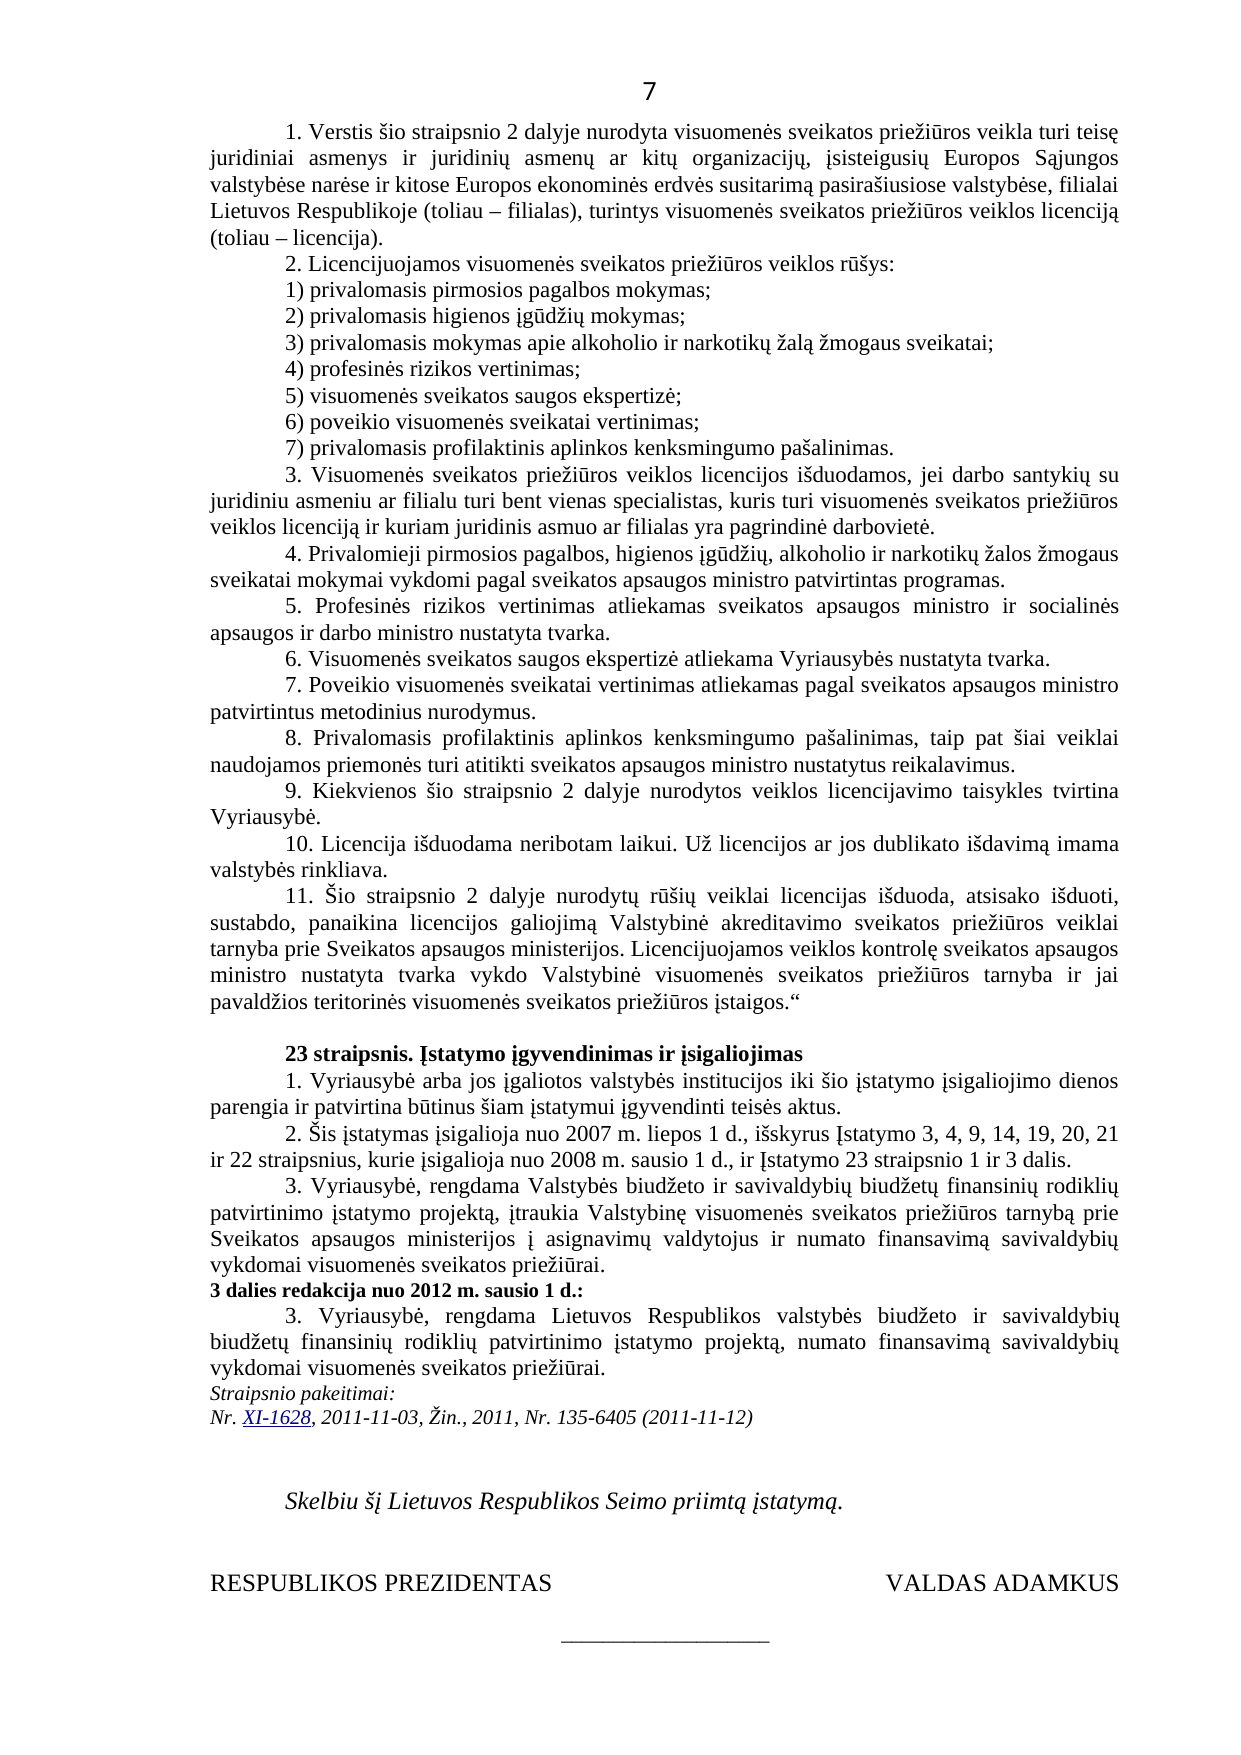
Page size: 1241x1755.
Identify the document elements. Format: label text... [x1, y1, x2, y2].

text ____________________ [210, 1621, 1120, 1645]
text 5. Profesinės rizikos vertinimas atliekamas sveikatos apsaugos ministro ir socialinės apsaugos ir darbo ministro nustatyta tvarka. [210, 592, 1120, 645]
text Straipsnio pakeitimai: [210, 1381, 1120, 1405]
text Nr. XI-1628, 2011-11-03, Žin., 2011, Nr. 135-6405 (2011-11-12) [210, 1405, 1120, 1429]
text 7) privalomasis profilaktinis aplinkos kenksmingumo pašalinimas. [210, 434, 1120, 461]
text 6) poveikio visuomenės sveikatai vertinimas; [210, 408, 1120, 434]
text 6. Visuomenės sveikatos saugos ekspertizė atliekama Vyriausybės nustatyta tvarka. [210, 645, 1120, 672]
text 2. Šis įstatymas įsigalioja nuo 2007 m. liepos 1 d., išskyrus Įstatymo 3, 4, 9, 14, 19, 20, 21 ir 22 straipsnius, kurie įsigalioja nuo 2008 m. sausio 1 d., ir Įstatymo 23 straipsnio 1 ir 3 dalis. [210, 1119, 1120, 1172]
text 3. Vyriausybė, rengdama Valstybės biudžeto ir savivaldybių biudžetų finansinių rodiklių patvirtinimo įstatymo projektą, įtraukia Valstybinę visuomenės sveikatos priežiūros tarnybą prie Sveikatos apsaugos ministerijos į asignavimų valdytojus ir numato finansavimą savivaldybių vykdomai visuomenės sveikatos priežiūrai. [210, 1172, 1120, 1278]
text 3) privalomasis mokymas apie alkoholio ir narkotikų žalą žmogaus sveikatai; [210, 329, 1120, 355]
text 11. Šio straipsnio 2 dalyje nurodytų rūšių veiklai licencijas išduoda, atsisako išduoti, sustabdo, panaikina licencijos galiojimą Valstybinė akreditavimo sveikatos priežiūros veiklai tarnyba prie Sveikatos apsaugos ministerijos. Licencijuojamos veiklos kontrolę sveikatos apsaugos ministro nustatyta tvarka vykdo Valstybinė visuomenės sveikatos priežiūros tarnyba ir jai pavaldžios teritorinės visuomenės sveikatos priežiūros įstaigos.“ [210, 882, 1120, 1014]
text 3. Visuomenės sveikatos priežiūros veiklos licencijos išduodamos, jei darbo santykių su juridiniu asmeniu ar filialu turi bent vienas specialistas, kuris turi visuomenės sveikatos priežiūros veiklos licenciją ir kuriam juridinis asmuo ar filialas yra pagrindinė darbovietė. [210, 461, 1120, 540]
text 1) privalomasis pirmosios pagalbos mokymas; [210, 276, 1120, 303]
text 7. Poveikio visuomenės sveikatai vertinimas atliekamas pagal sveikatos apsaugos ministro patvirtintus metodinius nurodymus. [210, 672, 1120, 724]
text 2. Licencijuojamos visuomenės sveikatos priežiūros veiklos rūšys: [210, 250, 1120, 276]
text 3 dalies redakcija nuo 2012 m. sausio 1 d.: [210, 1278, 1120, 1302]
text 4. Privalomieji pirmosios pagalbos, higienos įgūdžių, alkoholio ir narkotikų žalos žmogaus sveikatai mokymai vykdomi pagal sveikatos apsaugos ministro patvirtintas programas. [210, 540, 1120, 592]
text 1. Verstis šio straipsnio 2 dalyje nurodyta visuomenės sveikatos priežiūros veikla turi teisę juridiniai asmenys ir juridinių asmenų ar kitų organizacijų, įsisteigusių Europos Sąjungos valstybėse narėse ir kitose Europos ekonominės erdvės susitarimą pasirašiusiose valstybėse, filialai Lietuvos Respublikoje (toliau – filialas), turintys visuomenės sveikatos priežiūros veiklos licenciją (toliau – licencija). [210, 118, 1120, 250]
text RESPUBLIKOS PREZIDENTAS VALDAS ADAMKUS [210, 1568, 1120, 1597]
text 9. Kiekvienos šio straipsnio 2 dalyje nurodytos veiklos licencijavimo taisykles tvirtina Vyriausybė. [210, 777, 1120, 830]
text 3. Vyriausybė, rengdama Lietuvos Respublikos valstybės biudžeto ir savivaldybių biudžetų finansinių rodiklių patvirtinimo įstatymo projektą, numato finansavimą savivaldybių vykdomai visuomenės sveikatos priežiūrai. [210, 1302, 1120, 1381]
text 1. Vyriausybė arba jos įgaliotos valstybės institucijos iki šio įstatymo įsigaliojimo dienos parengia ir patvirtina būtinus šiam įstatymui įgyvendinti teisės aktus. [210, 1067, 1120, 1119]
text 2) privalomasis higienos įgūdžių mokymas; [210, 303, 1120, 329]
text 4) profesinės rizikos vertinimas; [210, 355, 1120, 382]
text 10. Licencija išduodama neribotam laikui. Už licencijos ar jos dublikato išdavimą imama valstybės rinkliava. [210, 830, 1120, 882]
text 8. Privalomasis profilaktinis aplinkos kenksmingumo pašalinimas, taip pat šiai veiklai naudojamos priemonės turi atitikti sveikatos apsaugos ministro nustatytus reikalavimus. [210, 724, 1120, 777]
text 23 straipsnis. Įstatymo įgyvendinimas ir įsigaliojimas [210, 1041, 1120, 1067]
text Skelbiu šį Lietuvos Respublikos Seimo priimtą įstatymą. [210, 1486, 1120, 1515]
text 5) visuomenės sveikatos saugos ekspertizė; [210, 382, 1120, 408]
